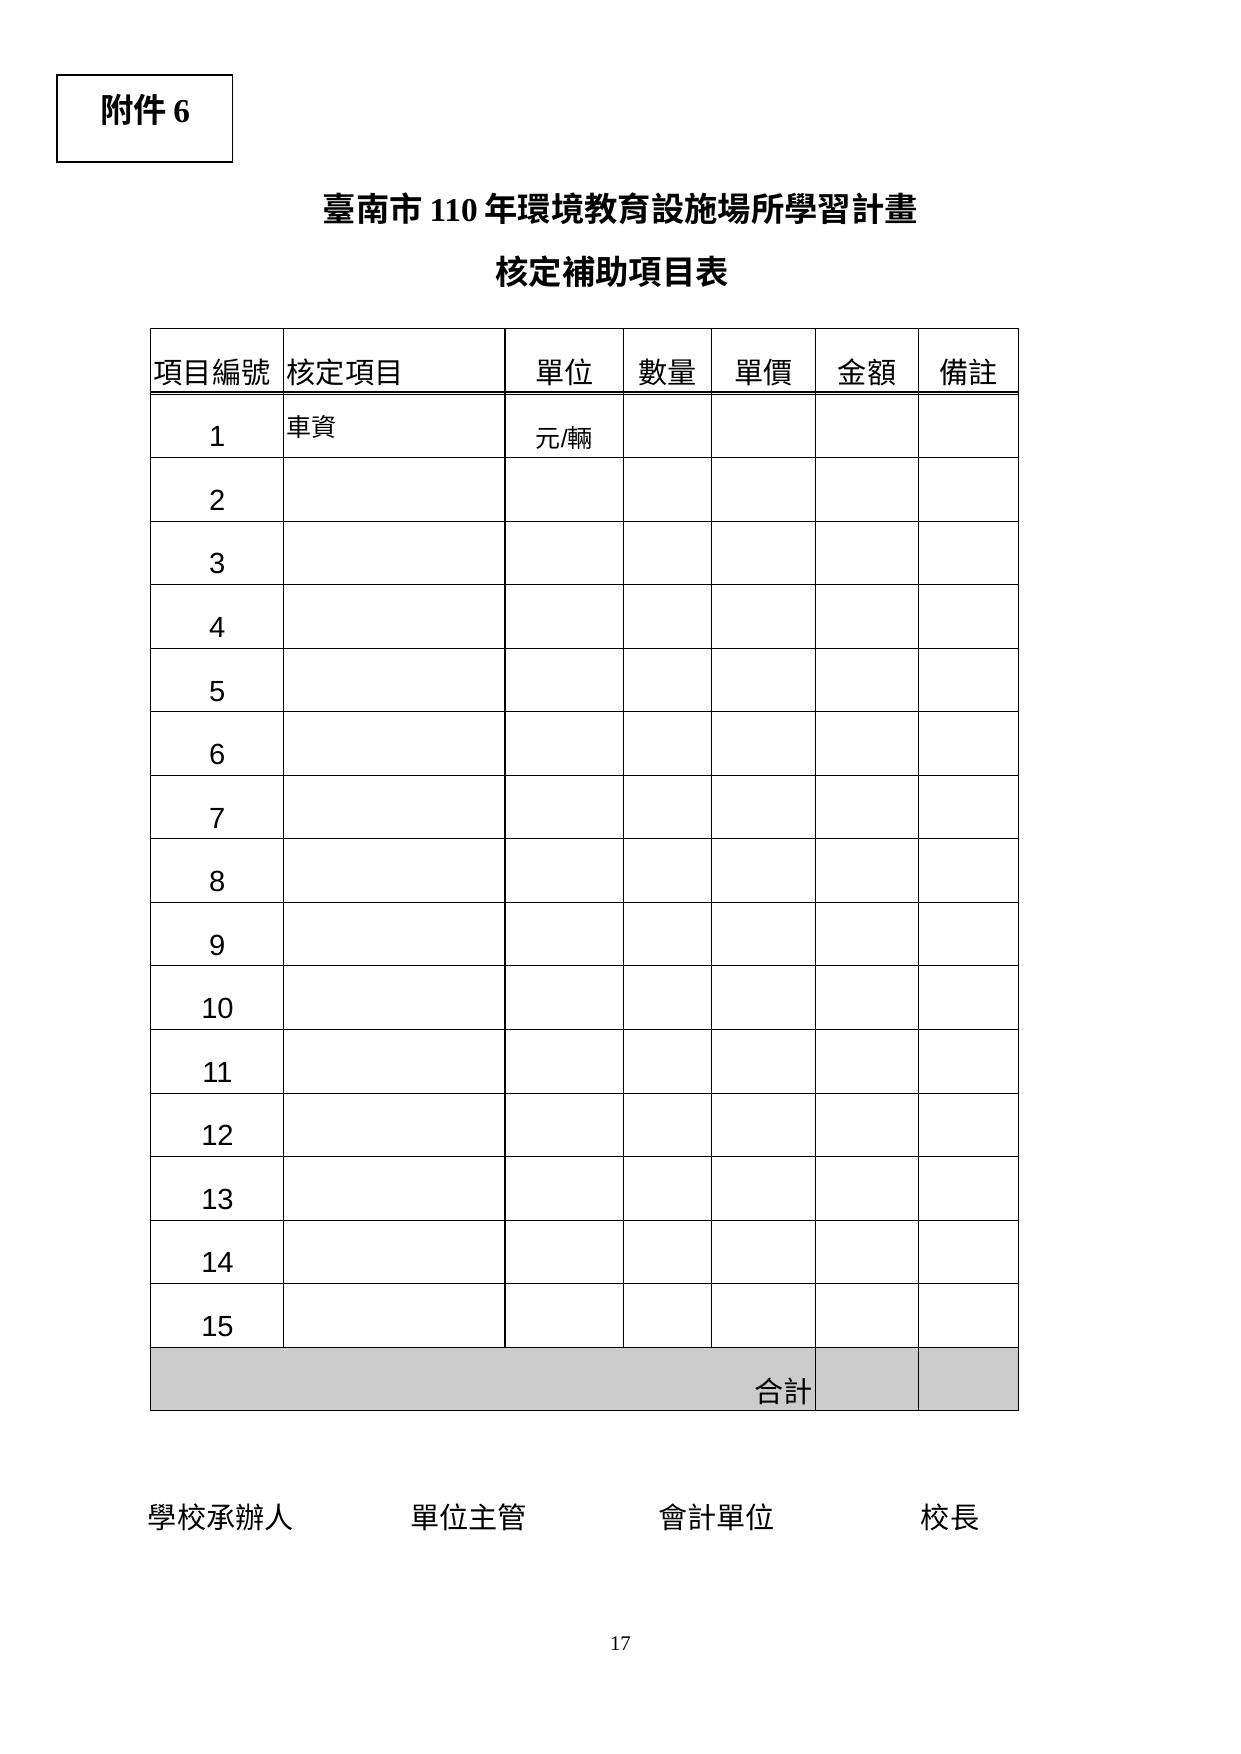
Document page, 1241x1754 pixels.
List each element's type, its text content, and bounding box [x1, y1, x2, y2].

table_cell [712, 395, 815, 457]
table_cell [919, 585, 1018, 648]
text 附件6 [73, 83, 217, 132]
table_cell [284, 776, 504, 838]
table_cell [816, 1157, 918, 1219]
table_cell [284, 458, 504, 521]
table_cell 10 [151, 966, 283, 1029]
table_cell [919, 458, 1018, 521]
table_cell [624, 776, 711, 838]
table_cell [712, 1157, 815, 1219]
table_cell [506, 649, 623, 711]
table_cell [712, 776, 815, 838]
table_cell [919, 649, 1018, 711]
table_cell [816, 585, 918, 648]
table_cell [919, 1221, 1018, 1283]
table_cell [506, 522, 623, 584]
table_cell [919, 395, 1018, 457]
text 學校承辦人 單位主管 會計單位 校長 [148, 1474, 1092, 1536]
table_cell 2 [151, 458, 283, 521]
table_cell [919, 839, 1018, 902]
table_cell 合計 [151, 1348, 815, 1410]
table_cell [816, 1348, 918, 1410]
table_cell [624, 585, 711, 648]
table_cell [816, 966, 918, 1029]
table_cell [712, 966, 815, 1029]
table_cell [284, 966, 504, 1029]
table_cell [816, 458, 918, 521]
table_cell 元/輛 [506, 395, 623, 457]
table_cell [506, 585, 623, 648]
table_cell [284, 1030, 504, 1092]
table_cell 1 [151, 395, 283, 457]
table_cell [712, 1284, 815, 1347]
table_cell [816, 712, 918, 775]
text 核定補助項目表 [148, 228, 1092, 290]
table_cell 14 [151, 1221, 283, 1283]
table_cell [919, 776, 1018, 838]
table_cell [712, 712, 815, 775]
table_cell 13 [151, 1157, 283, 1219]
table_cell 8 [151, 839, 283, 902]
table_cell [506, 1221, 623, 1283]
table_cell [919, 1348, 1018, 1410]
table_cell [816, 649, 918, 711]
table_cell [712, 839, 815, 902]
table_cell [624, 1157, 711, 1219]
table_cell [816, 776, 918, 838]
table_cell [624, 1094, 711, 1156]
table_cell 6 [151, 712, 283, 775]
table_cell [712, 1094, 815, 1156]
table_cell [506, 1094, 623, 1156]
table_cell [624, 458, 711, 521]
table_cell [284, 903, 504, 965]
table_cell [712, 585, 815, 648]
table_cell [919, 1094, 1018, 1156]
table_cell [816, 839, 918, 902]
table_cell [816, 1284, 918, 1347]
table_cell [816, 1221, 918, 1283]
table_header 金額 [816, 329, 918, 391]
table_cell [624, 839, 711, 902]
table_header 單價 [712, 329, 815, 391]
table_cell [284, 585, 504, 648]
table_cell [712, 1221, 815, 1283]
table_cell [919, 903, 1018, 965]
table_cell [712, 1030, 815, 1092]
table_cell [506, 776, 623, 838]
table_cell [284, 1094, 504, 1156]
table_cell 9 [151, 903, 283, 965]
table_header 備註 [919, 329, 1018, 391]
table_cell [284, 1157, 504, 1219]
table_cell [919, 966, 1018, 1029]
table_cell [624, 903, 711, 965]
table_cell [712, 903, 815, 965]
table_cell [624, 966, 711, 1029]
table_cell [506, 458, 623, 521]
table_cell [284, 839, 504, 902]
table_cell [506, 1157, 623, 1219]
table_cell [919, 1030, 1018, 1092]
table_cell 5 [151, 649, 283, 711]
table_cell [816, 903, 918, 965]
table_cell [284, 1221, 504, 1283]
table_cell [712, 649, 815, 711]
table_cell [506, 839, 623, 902]
text 臺南市110年環境教育設施場所學習計畫 [148, 165, 1092, 228]
table_cell [816, 1094, 918, 1156]
table_cell 7 [151, 776, 283, 838]
table_cell [506, 903, 623, 965]
table_cell 11 [151, 1030, 283, 1092]
table_cell [624, 649, 711, 711]
table_header 數量 [624, 329, 711, 391]
table_cell [624, 522, 711, 584]
table_cell 3 [151, 522, 283, 584]
table_cell [624, 712, 711, 775]
table_cell [506, 712, 623, 775]
table_cell [816, 522, 918, 584]
table_cell [816, 1030, 918, 1092]
table_cell [624, 395, 711, 457]
table_cell [919, 1157, 1018, 1219]
table_cell [919, 712, 1018, 775]
table_cell [284, 712, 504, 775]
table_cell [919, 522, 1018, 584]
table_cell 4 [151, 585, 283, 648]
table_cell [624, 1284, 711, 1347]
table_cell [919, 1284, 1018, 1347]
table_cell 15 [151, 1284, 283, 1347]
table_cell [624, 1221, 711, 1283]
table_cell [506, 966, 623, 1029]
table_header 項目編號 [151, 329, 283, 391]
table_cell [506, 1284, 623, 1347]
table_cell 12 [151, 1094, 283, 1156]
table_cell [506, 1030, 623, 1092]
table_cell 車資 [284, 395, 504, 457]
table_cell [284, 522, 504, 584]
table_header 核定項目 [284, 329, 504, 391]
table_cell [712, 522, 815, 584]
table_header 單位 [506, 329, 623, 391]
table_cell [624, 1030, 711, 1092]
table_cell [284, 1284, 504, 1347]
table_cell [816, 395, 918, 457]
table_cell [284, 649, 504, 711]
table_cell [712, 458, 815, 521]
